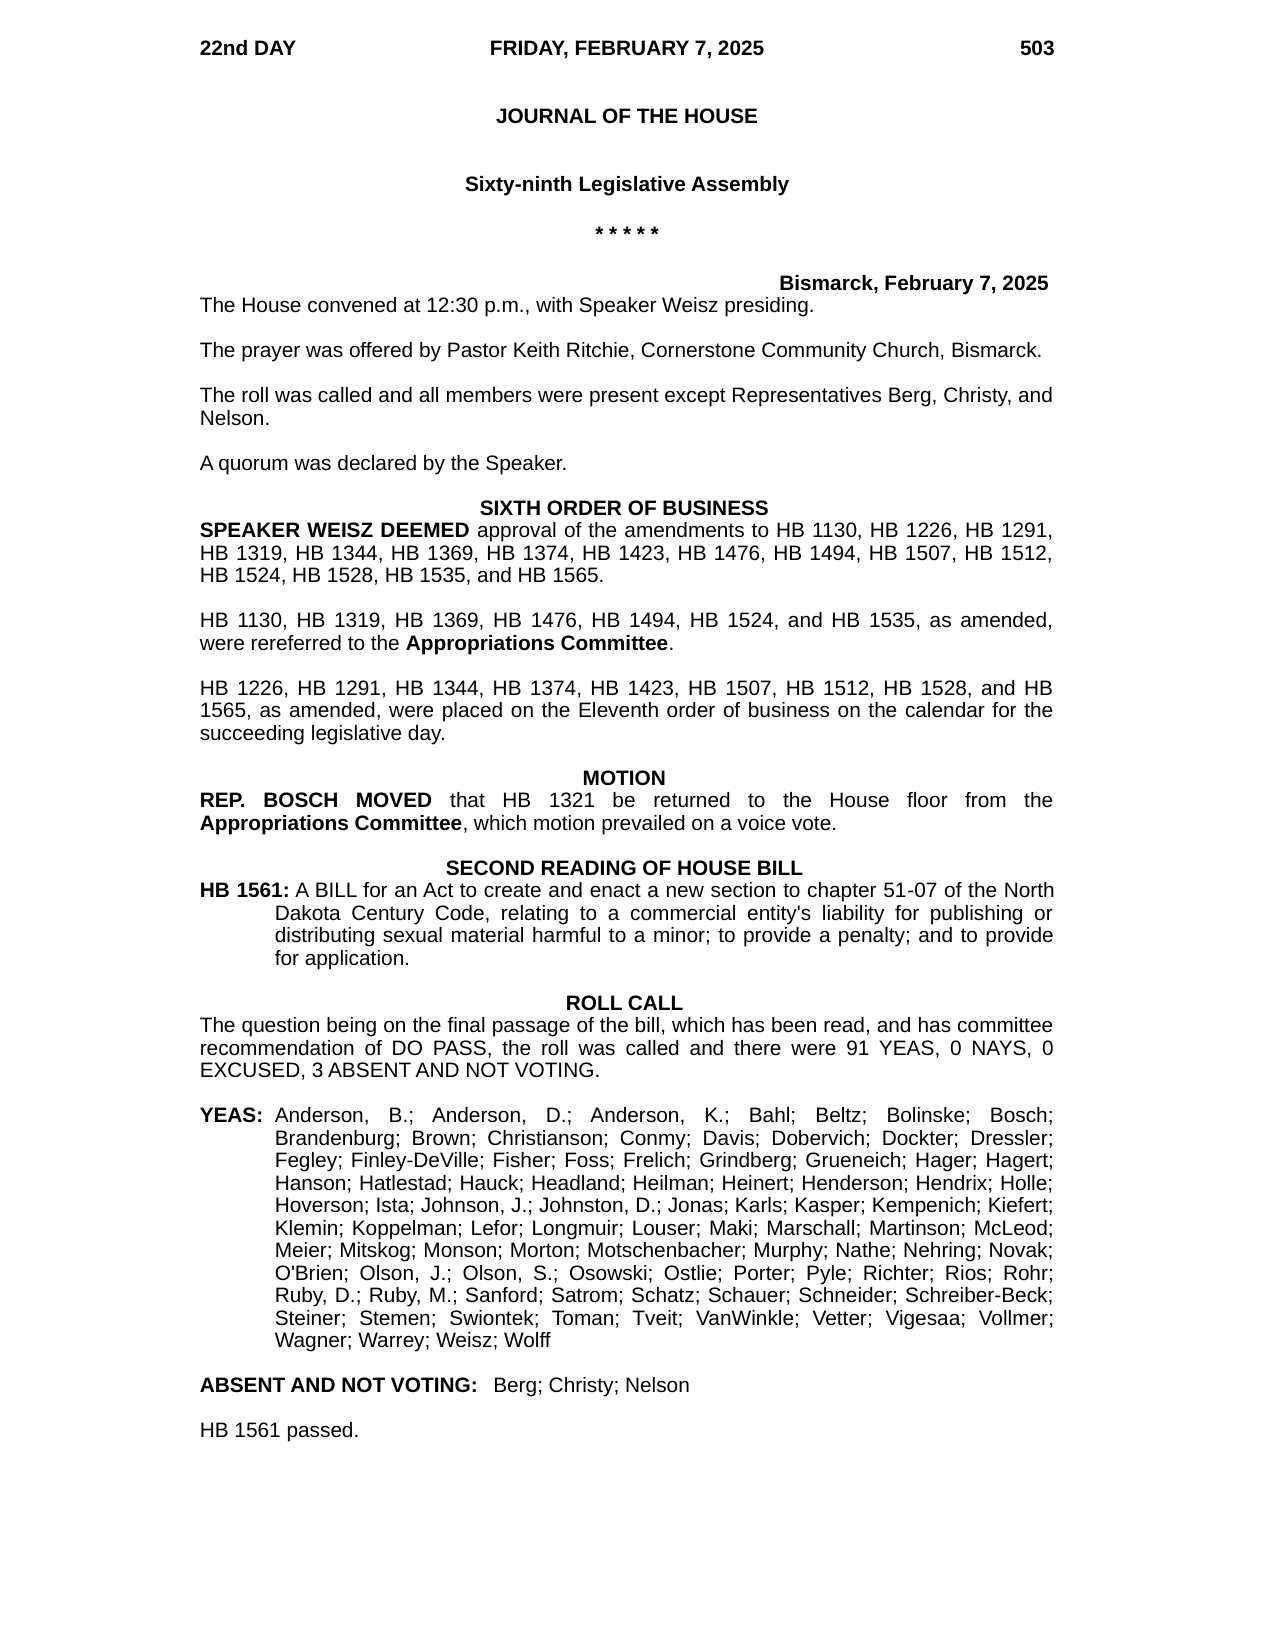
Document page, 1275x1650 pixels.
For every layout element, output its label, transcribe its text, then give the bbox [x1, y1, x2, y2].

text The roll was called and all members were present except Representatives Berg, Christy, and Nelson. [199, 385, 1054, 430]
text ROLL CALL [199, 992, 1054, 1015]
title HB 1561: A BILL for an Act to create and enact a new section to chapter 51‑07 of the North Dakota Century Code, relating to a commercial entity's liability for publishing or distributing sexual material harmful to a minor; to provide a penalty; and to provide for application. [199, 880, 1054, 970]
text Bismarck, February 7, 2025 [199, 272, 1054, 295]
text HB 1561 passed. [199, 1420, 1054, 1442]
text JOURNAL OF THE HOUSE [199, 106, 1054, 128]
text The question being on the final passage of the bill, which has been read, and has committee recommendation of DO PASS, the roll was called and there were 91 YEAS, 0 NAYS, 0 EXCUSED, 3 ABSENT AND NOT VOTING. [199, 1015, 1054, 1082]
text The prayer was offered by Pastor Keith Ritchie, Cornerstone Community Church, Bismarck. [199, 340, 1054, 362]
text SECOND READING OF HOUSE BILL [199, 857, 1054, 880]
text * * * * * [199, 223, 1054, 246]
title YEAS: Anderson, B.; Anderson, D.; Anderson, K.; Bahl; Beltz; Bolinske; Bosch; Brandenburg; Brown; Christianson; Conmy; Davis; Dobervich; Dockter; Dressler; Fegley; Finley-DeVille; Fisher; Foss; Frelich; Grindberg; Grueneich; Hager; Hagert; Hanson; Hatlestad; Hauck; Headland; Heilman; Heinert; Henderson; Hendrix; Holle; Hoverson; Ista; Johnson, J.; Johnston, D.; Jonas; Karls; Kasper; Kempenich; Kiefert; Klemin; Koppelman; Lefor; Longmuir; Louser; Maki; Marschall; Martinson; McLeod; Meier; Mitskog; Monson; Morton; Motschenbacher; Murphy; Nathe; Nehring; Novak; O'Brien; Olson, J.; Olson, S.; Osowski; Ostlie; Porter; Pyle; Richter; Rios; Rohr; Ruby, D.; Ruby, M.; Sanford; Satrom; Schatz; Schauer; Schneider; Schreiber-Beck; Steiner; Stemen; Swiontek; Toman; Tveit; VanWinkle; Vetter; Vigesaa; Vollmer; Wagner; Warrey; Weisz; Wolff [199, 1105, 1054, 1352]
text Sixty‑ninth Legislative Assembly [199, 173, 1054, 196]
text SPEAKER WEISZ DEEMED approval of the amendments to HB 1130, HB 1226, HB 1291, HB 1319, HB 1344, HB 1369, HB 1374, HB 1423, HB 1476, HB 1494, HB 1507, HB 1512, HB 1524, HB 1528, HB 1535, and HB 1565. [199, 520, 1054, 587]
text HB 1130, HB 1319, HB 1369, HB 1476, HB 1494, HB 1524, and HB 1535, as amended, were rereferred to the Appropriations Committee. [199, 610, 1054, 655]
text SIXTH ORDER OF BUSINESS [199, 497, 1054, 520]
title ABSENT AND NOT VOTING: Berg; Christy; Nelson [199, 1375, 1054, 1397]
text REP. BOSCH MOVED that HB 1321 be returned to the House floor from the Appropriations Committee, which motion prevailed on a voice vote. [199, 790, 1054, 835]
text A quorum was declared by the Speaker. [199, 452, 1054, 475]
text The House convened at 12:30 p.m., with Speaker Weisz presiding. [199, 295, 1054, 317]
text MOTION [199, 767, 1054, 790]
text HB 1226, HB 1291, HB 1344, HB 1374, HB 1423, HB 1507, HB 1512, HB 1528, and HB 1565, as amended, were placed on the Eleventh order of business on the calendar for the succeeding legislative day. [199, 677, 1054, 745]
